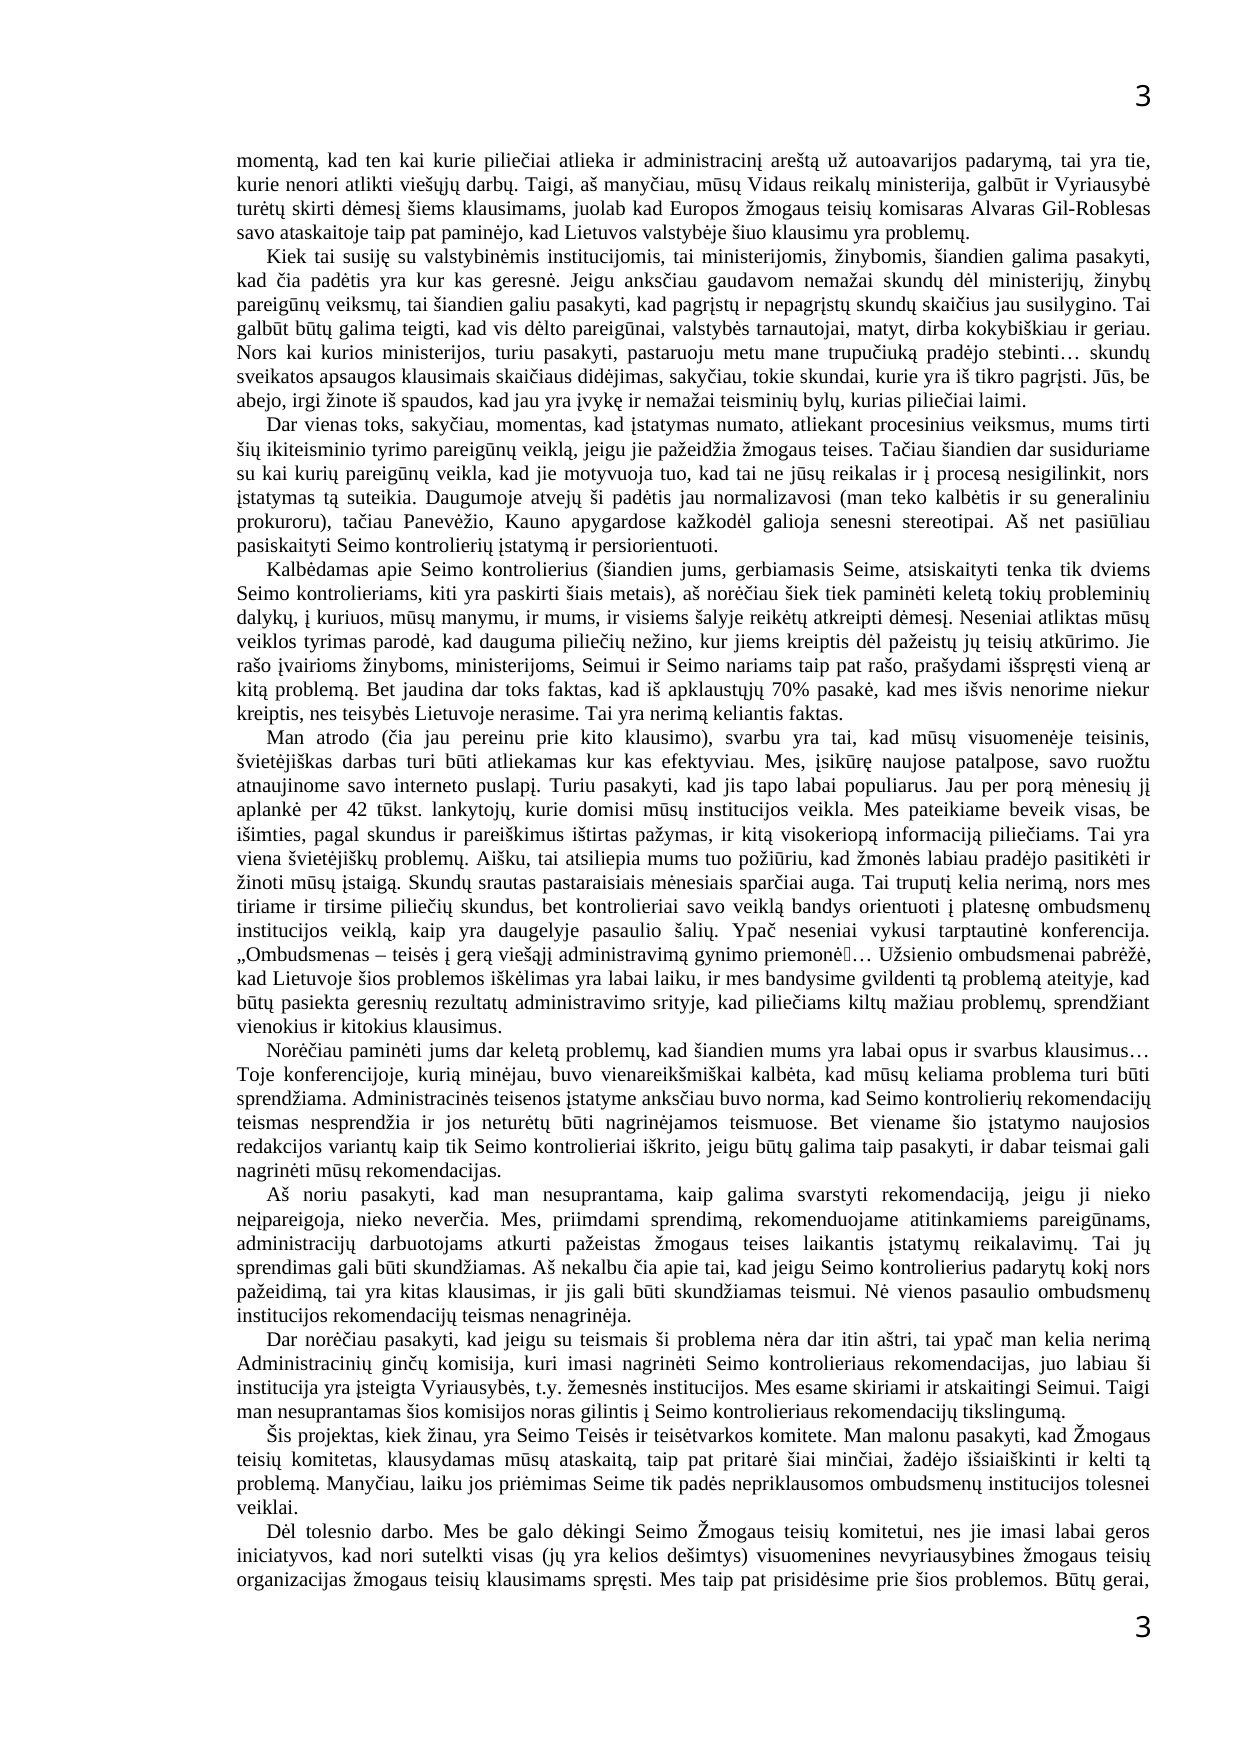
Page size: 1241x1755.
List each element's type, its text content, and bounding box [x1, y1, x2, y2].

text Man atrodo (čia jau pereinu prie kito klausimo), svarbu yra tai, kad mūsų visuomenėje teisinis, švietėjiškas darbas turi būti atliekamas kur kas efektyviau. Mes, įsikūrę naujose patalpose, savo ruožtu atnaujinome savo interneto puslapį. Turiu pasakyti, kad jis tapo labai populiarus. Jau per porą mėnesių jį aplankė per 42 tūkst. lankytojų, kurie domisi mūsų institucijos veikla. Mes pateikiame beveik visas, be išimties, pagal skundus ir pareiškimus ištirtas pažymas, ir kitą visokeriopą informaciją piliečiams. Tai yra viena švietėjiškų problemų. Aišku, tai atsiliepia mums tuo požiūriu, kad žmonės labiau pradėjo pasitikėti ir žinoti mūsų įstaigą. Skundų srautas pastaraisiais mėnesiais sparčiai auga. Tai truputį kelia nerimą, nors mes tiriame ir tirsime piliečių skundus, bet kontrolieriai savo veiklą bandys orientuoti į platesnę ombudsmenų institucijos veiklą, kaip yra daugelyje pasaulio šalių. Ypač neseniai vykusi tarptautinė konferencija. „Ombudsmenas – teisės į gerą viešąjį administravimą gynimo priemonė… Užsienio ombudsmenai pabrėžė, kad Lietuvoje šios problemos iškėlimas yra labai laiku, ir mes bandysime gvildenti tą problemą ateityje, kad būtų pasiekta geresnių rezultatų administravimo srityje, kad piliečiams kiltų mažiau problemų, sprendžiant vienokius ir kitokius klausimus. [236, 725, 1152, 1038]
text Kalbėdamas apie Seimo kontrolierius (šiandien jums, gerbiamasis Seime, atsiskaityti tenka tik dviems Seimo kontrolieriams, kiti yra paskirti šiais metais), aš norėčiau šiek tiek paminėti keletą tokių probleminių dalykų, į kuriuos, mūsų manymu, ir mums, ir visiems šalyje reikėtų atkreipti dėmesį. Neseniai atliktas mūsų veiklos tyrimas parodė, kad dauguma piliečių nežino, kur jiems kreiptis dėl pažeistų jų teisių atkūrimo. Jie rašo įvairioms žinyboms, ministerijoms, Seimui ir Seimo nariams taip pat rašo, prašydami išspręsti vieną ar kitą problemą. Bet jaudina dar toks faktas, kad iš apklaustųjų 70% pasakė, kad mes išvis nenorime niekur kreiptis, nes teisybės Lietuvoje nerasime. Tai yra nerimą keliantis faktas. [236, 557, 1152, 725]
text Dar vienas toks, sakyčiau, momentas, kad įstatymas numato, atliekant procesinius veiksmus, mums tirti šių ikiteisminio tyrimo pareigūnų veiklą, jeigu jie pažeidžia žmogaus teises. Tačiau šiandien dar susiduriame su kai kurių pareigūnų veikla, kad jie motyvuoja tuo, kad tai ne jūsų reikalas ir į procesą nesigilinkit, nors įstatymas tą suteikia. Daugumoje atvejų ši padėtis jau normalizavosi (man teko kalbėtis ir su generaliniu prokuroru), tačiau Panevėžio, Kauno apygardose kažkodėl galioja senesni stereotipai. Aš net pasiūliau pasiskaityti Seimo kontrolierių įstatymą ir persiorientuoti. [236, 412, 1152, 557]
text Šis projektas, kiek žinau, yra Seimo Teisės ir teisėtvarkos komitete. Man malonu pasakyti, kad Žmogaus teisių komitetas, klausydamas mūsų ataskaitą, taip pat pritarė šiai minčiai, žadėjo išsiaiškinti ir kelti tą problemą. Manyčiau, laiku jos priėmimas Seime tik padės nepriklausomos ombudsmenų institucijos tolesnei veiklai. [236, 1423, 1152, 1519]
text momentą, kad ten kai kurie piliečiai atlieka ir administracinį areštą už autoavarijos padarymą, tai yra tie, kurie nenori atlikti viešųjų darbų. Taigi, aš manyčiau, mūsų Vidaus reikalų ministerija, galbūt ir Vyriausybė turėtų skirti dėmesį šiems klausimams, juolab kad Europos žmogaus teisių komisaras Alvaras Gil-Roblesas savo ataskaitoje taip pat paminėjo, kad Lietuvos valstybėje šiuo klausimu yra problemų. [236, 148, 1152, 244]
text Norėčiau paminėti jums dar keletą problemų, kad šiandien mums yra labai opus ir svarbus klausimus… Toje konferencijoje, kurią minėjau, buvo vienareikšmiškai kalbėta, kad mūsų keliama problema turi būti sprendžiama. Administracinės teisenos įstatyme anksčiau buvo norma, kad Seimo kontrolierių rekomendacijų teismas nesprendžia ir jos neturėtų būti nagrinėjamos teismuose. Bet viename šio įstatymo naujosios redakcijos variantų kaip tik Seimo kontrolieriai iškrito, jeigu būtų galima taip pasakyti, ir dabar teismai gali nagrinėti mūsų rekomendacijas. [236, 1038, 1152, 1182]
text Dėl tolesnio darbo. Mes be galo dėkingi Seimo Žmogaus teisių komitetui, nes jie imasi labai geros iniciatyvos, kad nori sutelkti visas (jų yra kelios dešimtys) visuomenines nevyriausybines žmogaus teisių organizacijas žmogaus teisių klausimams spręsti. Mes taip pat prisidėsime prie šios problemos. Būtų gerai, [236, 1519, 1152, 1591]
text Aš noriu pasakyti, kad man nesuprantama, kaip galima svarstyti rekomendaciją, jeigu ji nieko neįpareigoja, nieko neverčia. Mes, priimdami sprendimą, rekomenduojame atitinkamiems pareigūnams, administracijų darbuotojams atkurti pažeistas žmogaus teises laikantis įstatymų reikalavimų. Tai jų sprendimas gali būti skundžiamas. Aš nekalbu čia apie tai, kad jeigu Seimo kontrolierius padarytų kokį nors pažeidimą, tai yra kitas klausimas, ir jis gali būti skundžiamas teismui. Nė vienos pasaulio ombudsmenų institucijos rekomendacijų teismas nenagrinėja. [236, 1182, 1152, 1327]
text Kiek tai susiję su valstybinėmis institucijomis, tai ministerijomis, žinybomis, šiandien galima pasakyti, kad čia padėtis yra kur kas geresnė. Jeigu anksčiau gaudavom nemažai skundų dėl ministerijų, žinybų pareigūnų veiksmų, tai šiandien galiu pasakyti, kad pagrįstų ir nepagrįstų skundų skaičius jau susilygino. Tai galbūt būtų galima teigti, kad vis dėlto pareigūnai, valstybės tarnautojai, matyt, dirba kokybiškiau ir geriau. Nors kai kurios ministerijos, turiu pasakyti, pastaruoju metu mane trupučiuką pradėjo stebinti… skundų sveikatos apsaugos klausimais skaičiaus didėjimas, sakyčiau, tokie skundai, kurie yra iš tikro pagrįsti. Jūs, be abejo, irgi žinote iš spaudos, kad jau yra įvykę ir nemažai teisminių bylų, kurias piliečiai laimi. [236, 244, 1152, 412]
text Dar norėčiau pasakyti, kad jeigu su teismais ši problema nėra dar itin aštri, tai ypač man kelia nerimą Administracinių ginčų komisija, kuri imasi nagrinėti Seimo kontrolieriaus rekomendacijas, juo labiau ši institucija yra įsteigta Vyriausybės, t.y. žemesnės institucijos. Mes esame skiriami ir atskaitingi Seimui. Taigi man nesuprantamas šios komisijos noras gilintis į Seimo kontrolieriaus rekomendacijų tikslingumą. [236, 1327, 1152, 1423]
